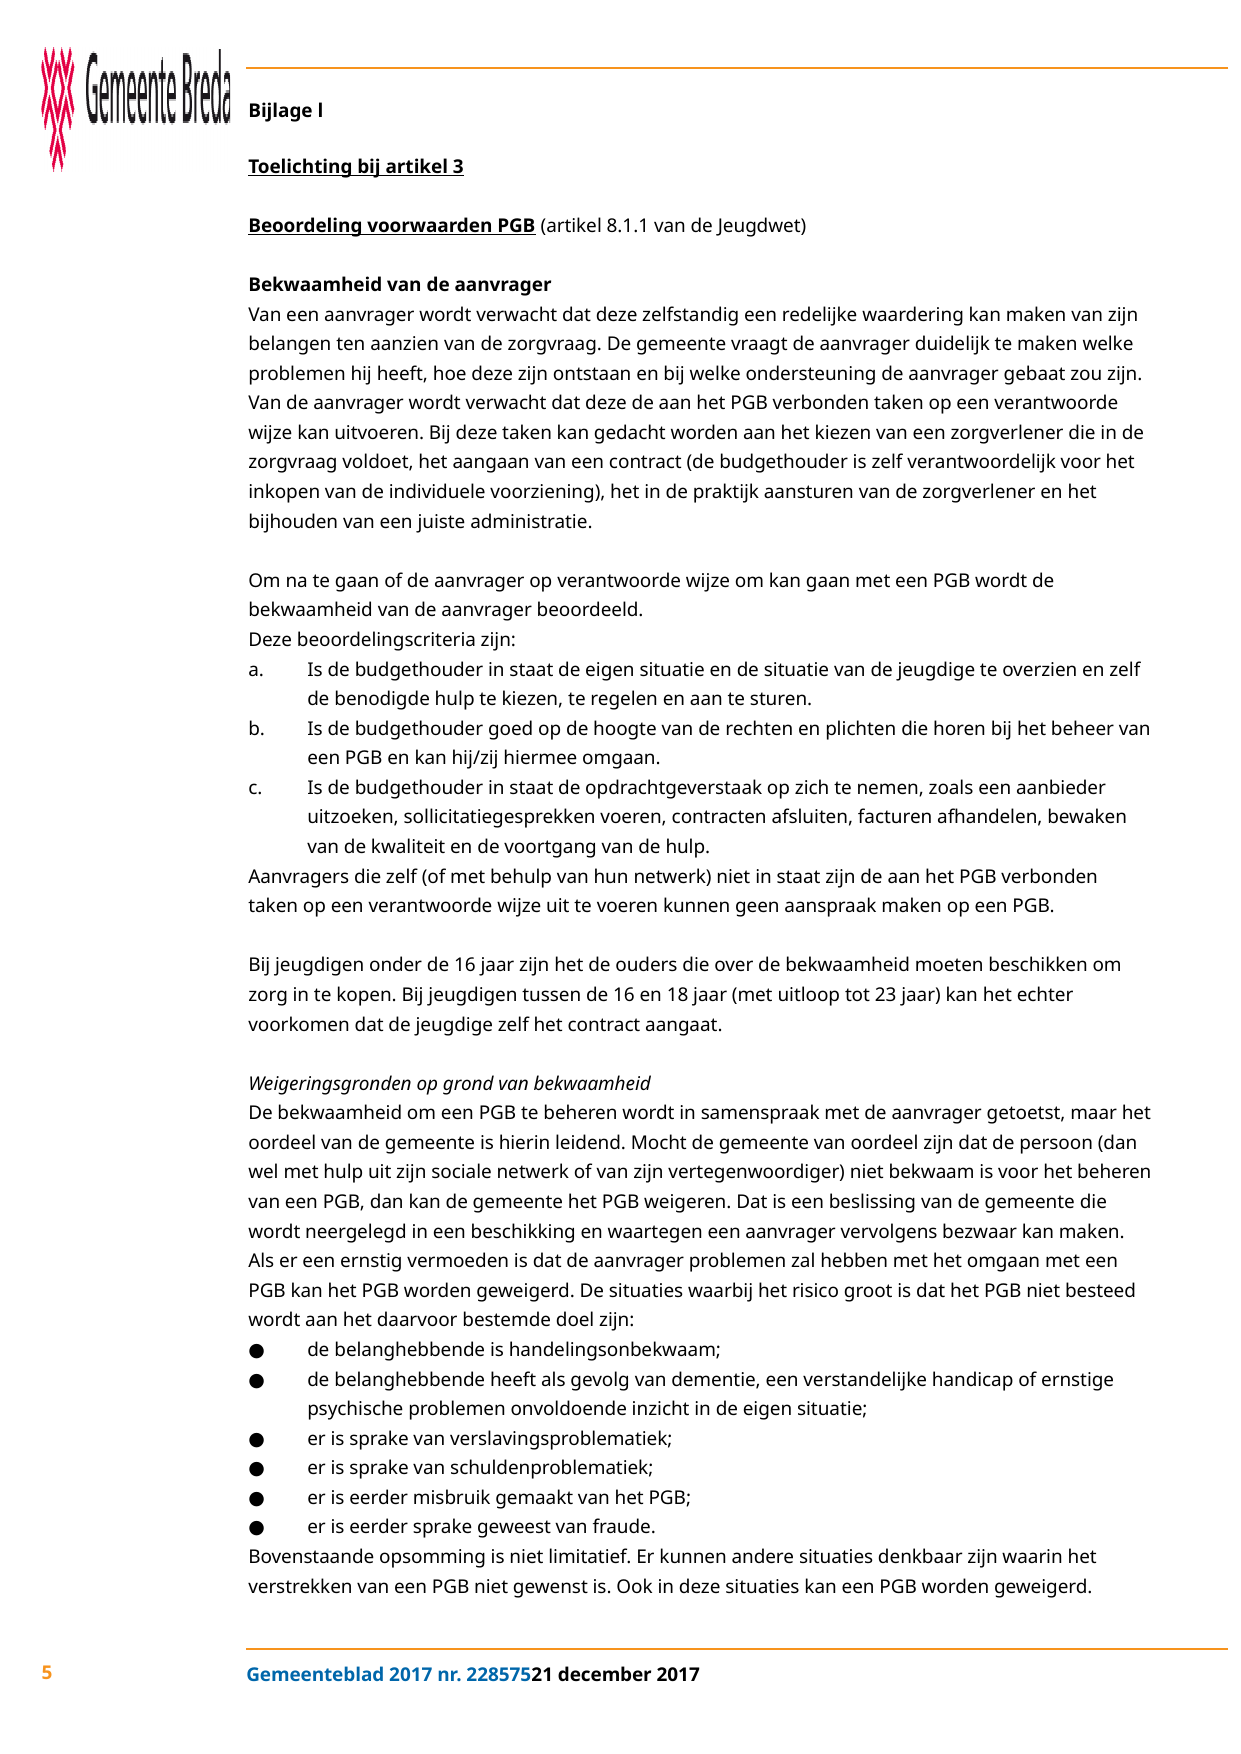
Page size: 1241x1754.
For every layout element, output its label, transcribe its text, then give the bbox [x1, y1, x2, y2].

text Om na te gaan of de aanvrager op verantwoorde wijze om kan gaan met een PGB wordt de bekwaamheid van de aanvrager beoordeeld. [248, 567, 1152, 622]
list Is de budgethouder in staat de opdrachtgeverstaak op zich te nemen, zoals een aanbieder uitzoeken, sollicitatiegesprekken voeren, contracten afsluiten, facturen afhandelen, bewaken van de kwaliteit en de voortgang van de hulp. [248, 774, 1152, 859]
text Bij jeugdigen onder de 16 jaar zijn het de ouders die over de bekwaamheid moeten beschikken om zorg in te kopen. Bij jeugdigen tussen de 16 en 18 jaar (met uitloop tot 23 jaar) kan het echter voorkomen dat de jeugdige zelf het contract aangaat. [248, 952, 1152, 1037]
text Als er een ernstig vermoeden is dat de aanvrager problemen zal hebben met het omgaan met een PGB kan het PGB worden geweigerd. De situaties waarbij het risico groot is dat het PGB niet besteed wordt aan het daarvoor bestemde doel zijn: [248, 1247, 1152, 1332]
text Beoordeling voorwaarden PGB (artikel 8.1.1 van de Jeugdwet) [248, 212, 1152, 238]
list er is sprake van verslavingsproblematiek; [248, 1425, 1152, 1451]
text De bekwaamheid om een PGB te beheren wordt in samenspraak met de aanvrager getoetst, maar het oordeel van de gemeente is hierin leidend. Mocht de gemeente van oordeel zijn dat de persoon (dan wel met hulp uit zijn sociale netwerk of van zijn vertegenwoordiger) niet bekwaam is voor het beheren van een PGB, dan kan de gemeente het PGB weigeren. Dat is een beslissing van de gemeente die wordt neergelegd in een beschikking en waartegen een aanvrager vervolgens bezwaar kan maken. [248, 1099, 1152, 1244]
text Van de aanvrager wordt verwacht dat deze de aan het PGB verbonden taken op een verantwoorde wijze kan uitvoeren. Bij deze taken kan gedacht worden aan het kiezen van een zorgverlener die in de zorgvraag voldoet, het aangaan van een contract (de budgethouder is zelf verantwoordelijk voor het inkopen van de individuele voorziening), het in de praktijk aansturen van de zorgverlener en het bijhouden van een juiste administratie. [248, 389, 1152, 534]
list Is de budgethouder in staat de eigen situatie en de situatie van de jeugdige te overzien en zelf de benodigde hulp te kiezen, te regelen en aan te sturen. [248, 656, 1152, 711]
text Bovenstaande opsomming is niet limitatief. Er kunnen andere situaties denkbaar zijn waarin het verstrekken van een PGB niet gewenst is. Ook in deze situaties kan een PGB worden geweigerd. [248, 1543, 1152, 1599]
list er is eerder sprake geweest van fraude. [248, 1514, 1152, 1539]
text Aanvragers die zelf (of met behulp van hun netwerk) niet in staat zijn de aan het PGB verbonden taken op een verantwoorde wijze uit te voeren kunnen geen aanspraak maken op een PGB. [248, 863, 1152, 918]
text Toelichting bij artikel 3 [248, 153, 1152, 179]
text Deze beoordelingscriteria zijn: [248, 626, 1152, 652]
text Bijlage l [248, 95, 1152, 123]
list de belanghebbende heeft als gevolg van dementie, een verstandelijke handicap of ernstige psychische problemen onvoldoende inzicht in de eigen situatie; [248, 1366, 1152, 1421]
list er is sprake van schuldenproblematiek; [248, 1454, 1152, 1480]
text Weigeringsgronden op grond van bekwaamheid [248, 1070, 1152, 1096]
picture [41, 47, 231, 172]
list Is de budgethouder goed op de hoogte van de rechten en plichten die horen bij het beheer van een PGB en kan hij/zij hiermee omgaan. [248, 715, 1152, 770]
list er is eerder misbruik gemaakt van het PGB; [248, 1484, 1152, 1510]
text Bekwaamheid van de aanvrager [248, 271, 1152, 297]
text Van een aanvrager wordt verwacht dat deze zelfstandig een redelijke waardering kan maken van zijn belangen ten aanzien van de zorgvraag. De gemeente vraagt de aanvrager duidelijk te maken welke problemen hij heeft, hoe deze zijn ontstaan en bij welke ondersteuning de aanvrager gebaat zou zijn. [248, 301, 1152, 386]
list de belanghebbende is handelingsonbekwaam; [248, 1336, 1152, 1362]
